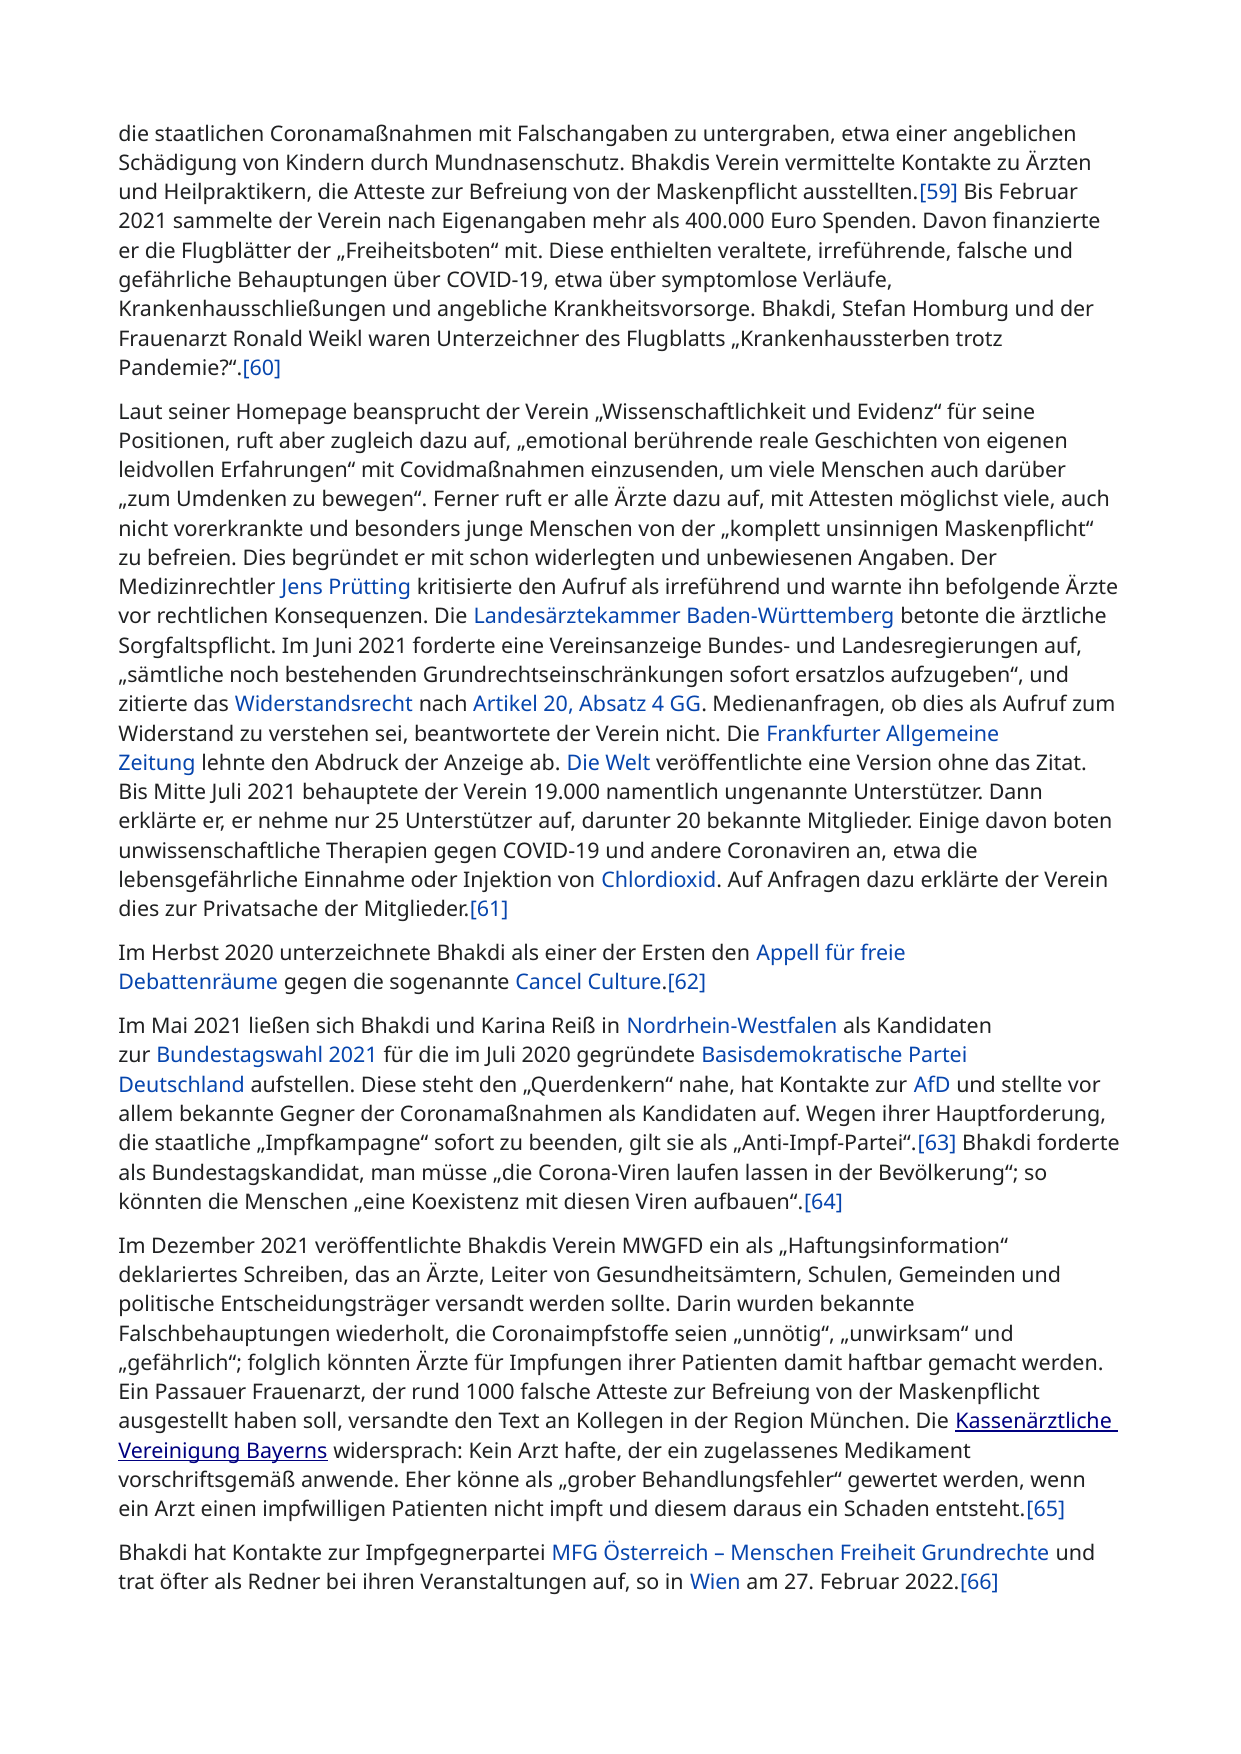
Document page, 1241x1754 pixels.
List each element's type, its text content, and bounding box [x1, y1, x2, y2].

text Im Mai 2021 ließen sich Bhakdi und Karina Reiß in Nordrhein-Westfalen als Kandidaten zur Bundestagswahl 2021 für die im Juli 2020 gegründete Basisdemokratische Partei Deutschland aufstellen. Diese steht den „Querdenkern“ nahe, hat Kontakte zur AfD und stellte vor allem bekannte Gegner der Coronamaßnahmen als Kandidaten auf. Wegen ihrer Hauptforderung, die staatliche „Impfkampagne“ sofort zu beenden, gilt sie als „Anti-Impf-Partei“.[63] Bhakdi forderte als Bundestagskandidat, man müsse „die Corona-Viren laufen lassen in der Bevölkerung“; so könnten die Menschen „eine Koexistenz mit diesen Viren aufbauen“.[64] [118, 1011, 1122, 1216]
text die staatlichen Coronamaßnahmen mit Falschangaben zu untergraben, etwa einer angeblichen Schädigung von Kindern durch Mundnasenschutz. Bhakdis Verein vermittelte Kontakte zu Ärzten und Heilpraktikern, die Atteste zur Befreiung von der Maskenpflicht ausstellten.[59] Bis Februar 2021 sammelte der Verein nach Eigenangaben mehr als 400.000 Euro Spenden. Davon finanzierte er die Flugblätter der „Freiheitsboten“ mit. Diese enthielten veraltete, irreführende, falsche und gefährliche Behauptungen über COVID-19, etwa über symptomlose Verläufe, Krankenhausschließungen und angebliche Krankheitsvorsorge. Bhakdi, Stefan Homburg und der Frauenarzt Ronald Weikl waren Unterzeichner des Flugblatts „Krankenhaussterben trotz Pandemie?“.[60] [118, 118, 1122, 382]
text Bhakdi hat Kontakte zur Impfgegnerpartei MFG Österreich – Menschen Freiheit Grundrechte und trat öfter als Redner bei ihren Veranstaltungen auf, so in Wien am 27. Februar 2022.[66] [118, 1537, 1122, 1596]
text Im Dezember 2021 veröffentlichte Bhakdis Verein MWGFD ein als „Haftungsinformation“ deklariertes Schreiben, das an Ärzte, Leiter von Gesundheitsämtern, Schulen, Gemeinden und politische Entscheidungsträger versandt werden sollte. Darin wurden bekannte Falschbehauptungen wiederholt, die Coronaimpfstoffe seien „unnötig“, „unwirksam“ und „gefährlich“; folglich könnten Ärzte für Impfungen ihrer Patienten damit haftbar gemacht werden. Ein Passauer Frauenarzt, der rund 1000 falsche Atteste zur Befreiung von der Maskenpflicht ausgestellt haben soll, versandte den Text an Kollegen in der Region München. Die Kassenärztliche Vereinigung Bayerns widersprach: Kein Arzt hafte, der ein zugelassenes Medikament vorschriftsgemäß anwende. Eher könne als „grober Behandlungsfehler“ gewertet werden, wenn ein Arzt einen impfwilligen Patienten nicht impft und diesem daraus ein Schaden entsteht.[65] [118, 1230, 1122, 1523]
text Im Herbst 2020 unterzeichnete Bhakdi als einer der Ersten den Appell für freie Debattenräume gegen die sogenannte Cancel Culture.[62] [118, 938, 1122, 996]
text Laut seiner Homepage beansprucht der Verein „Wissenschaftlichkeit und Evidenz“ für seine Positionen, ruft aber zugleich dazu auf, „emotional berührende reale Geschichten von eigenen leidvollen Erfahrungen“ mit Covidmaßnahmen einzusenden, um viele Menschen auch darüber „zum Umdenken zu bewegen“. Ferner ruft er alle Ärzte dazu auf, mit Attesten möglichst viele, auch nicht vorerkrankte und besonders junge Menschen von der „komplett unsinnigen Maskenpflicht“ zu befreien. Dies begründet er mit schon widerlegten und unbewiesenen Angaben. Der Medizinrechtler Jens Prütting kritisierte den Aufruf als irreführend und warnte ihn befolgende Ärzte vor rechtlichen Konsequenzen. Die Landesärztekammer Baden-Württemberg betonte die ärztliche Sorgfaltspflicht. Im Juni 2021 forderte eine Vereinsanzeige Bundes- und Landesregierungen auf, „sämtliche noch bestehenden Grundrechtseinschränkungen sofort ersatzlos aufzugeben“, und zitierte das Widerstandsrecht nach Artikel 20, Absatz 4 GG. Medienanfragen, ob dies als Aufruf zum Widerstand zu verstehen sei, beantwortete der Verein nicht. Die Frankfurter Allgemeine Zeitung lehnte den Abdruck der Anzeige ab. Die Welt veröffentlichte eine Version ohne das Zitat. Bis Mitte Juli 2021 behauptete der Verein 19.000 namentlich ungenannte Unterstützer. Dann erklärte er, er nehme nur 25 Unterstützer auf, darunter 20 bekannte Mitglieder. Einige davon boten unwissenschaftliche Therapien gegen COVID-19 und andere Coronaviren an, etwa die lebensgefährliche Einnahme oder Injektion von Chlordioxid. Auf Anfragen dazu erklärte der Verein dies zur Privatsache der Mitglieder.[61] [118, 396, 1122, 923]
